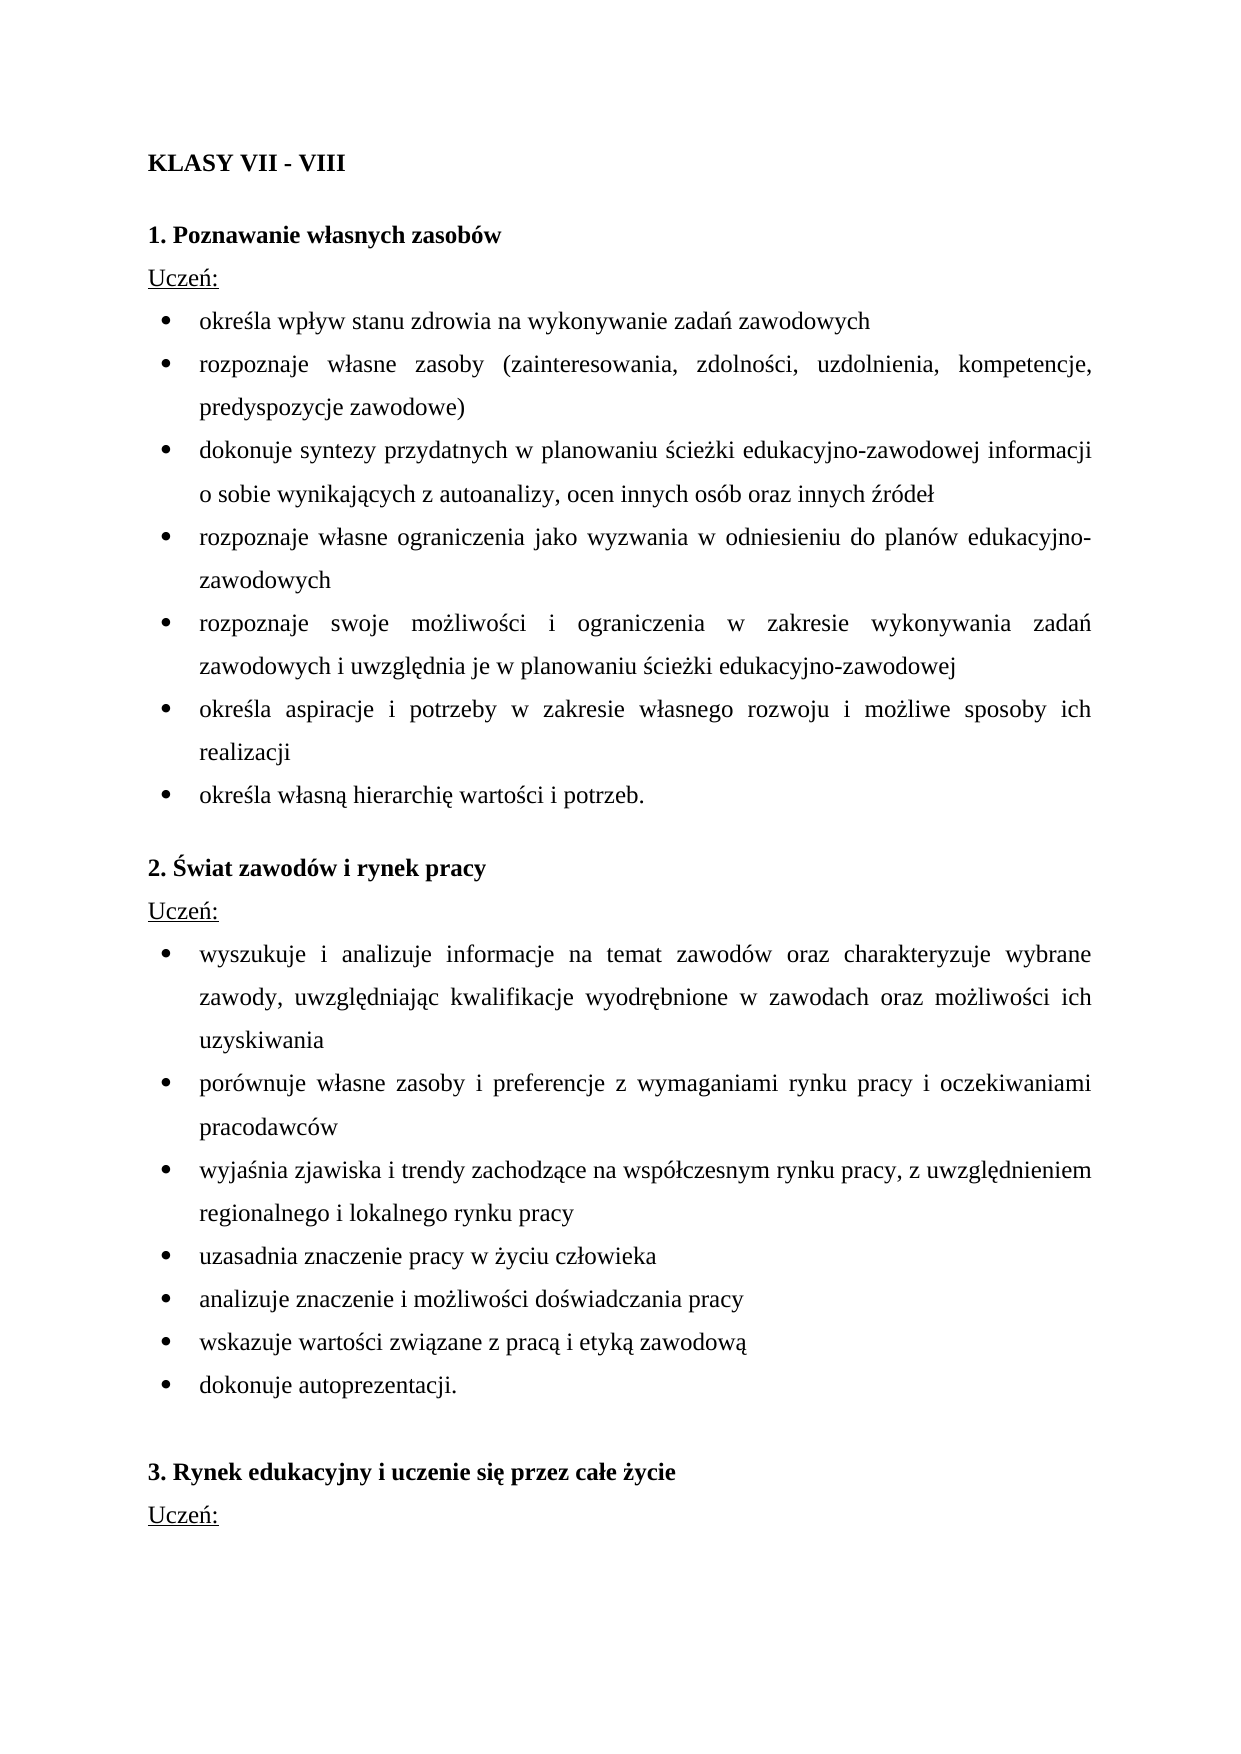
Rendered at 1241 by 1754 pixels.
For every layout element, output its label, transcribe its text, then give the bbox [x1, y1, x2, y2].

list określa własną hierarchię wartości i potrzeb. [162, 781, 1093, 809]
text 1. Poznawanie własnych zasobów [148, 220, 1093, 249]
list rozpoznaje swoje możliwości i ograniczenia w zakresie wykonywania zadań zawodowych i uwzględnia je w planowaniu ścieżki edukacyjno-zawodowej [162, 608, 1093, 680]
list analizuje znaczenie i możliwości doświadczania pracy [162, 1284, 1093, 1313]
list rozpoznaje własne zasoby (zainteresowania, zdolności, uzdolnienia, kompetencje, predyspozycje zawodowe) [162, 349, 1093, 421]
text Uczeń: [148, 1500, 1093, 1528]
text KLASY VII - VIII [148, 148, 1093, 176]
list określa wpływ stanu zdrowia na wykonywanie zadań zawodowych [162, 306, 1093, 335]
text Uczeń: [148, 896, 1093, 925]
list dokonuje autoprezentacji. [162, 1370, 1093, 1399]
text 2. Świat zawodów i rynek pracy [148, 853, 1093, 882]
text 3. Rynek edukacyjny i uczenie się przez całe życie [148, 1457, 1093, 1485]
list dokonuje syntezy przydatnych w planowaniu ścieżki edukacyjno-zawodowej informacji o sobie wynikających z autoanalizy, ocen innych osób oraz innych źródeł [162, 436, 1093, 507]
list uzasadnia znaczenie pracy w życiu człowieka [162, 1241, 1093, 1270]
list wyszukuje i analizuje informacje na temat zawodów oraz charakteryzuje wybrane zawody, uwzględniając kwalifikacje wyodrębnione w zawodach oraz możliwości ich uzyskiwania [162, 939, 1093, 1054]
text Uczeń: [148, 263, 1093, 292]
list wyjaśnia zjawiska i trendy zachodzące na współczesnym rynku pracy, z uwzględnieniem regionalnego i lokalnego rynku pracy [162, 1155, 1093, 1227]
list określa aspiracje i potrzeby w zakresie własnego rozwoju i możliwe sposoby ich realizacji [162, 694, 1093, 766]
list wskazuje wartości związane z pracą i etyką zawodową [162, 1327, 1093, 1356]
list porównuje własne zasoby i preferencje z wymaganiami rynku pracy i oczekiwaniami pracodawców [162, 1068, 1093, 1140]
list rozpoznaje własne ograniczenia jako wyzwania w odniesieniu do planów edukacyjno-zawodowych [162, 522, 1093, 594]
